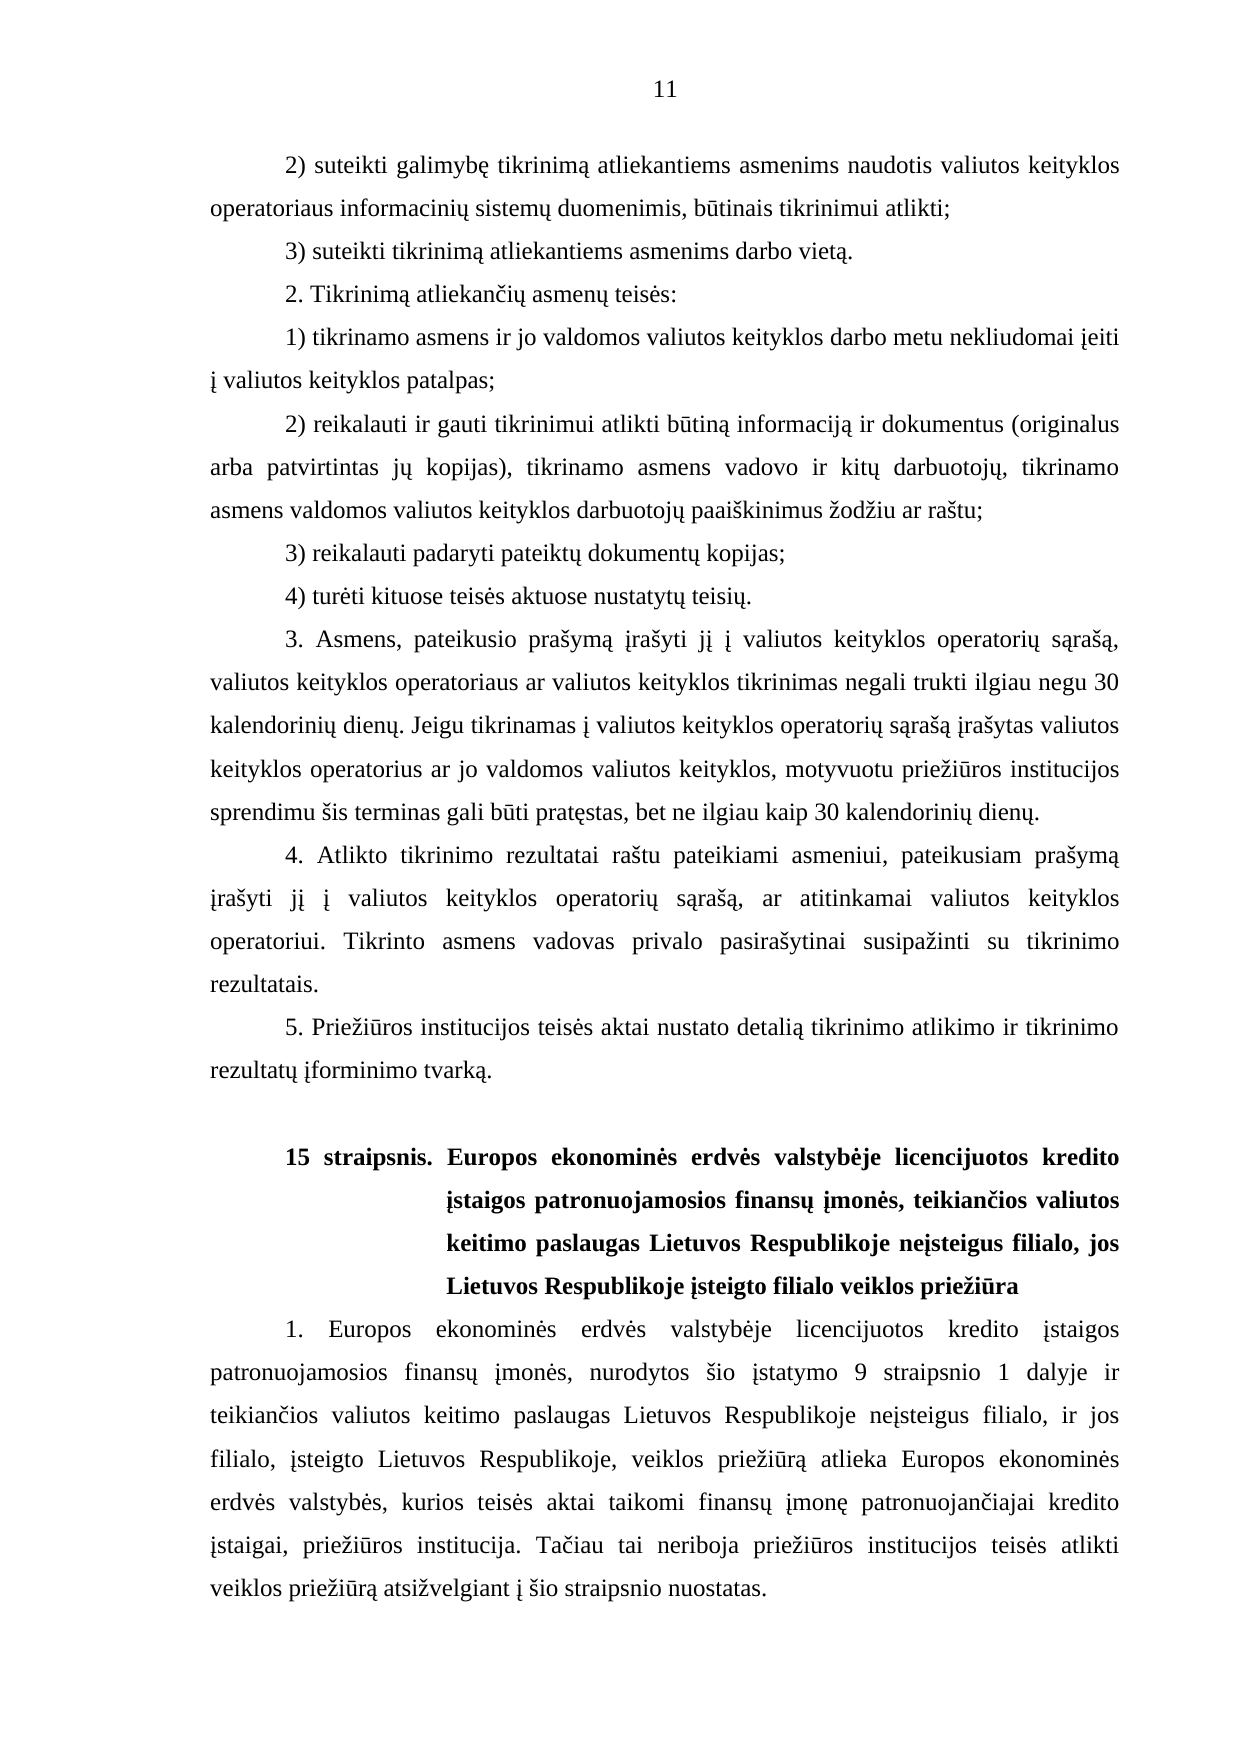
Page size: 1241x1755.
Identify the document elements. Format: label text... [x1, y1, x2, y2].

text 3) reikalauti padaryti pateiktų dokumentų kopijas; [210, 538, 1120, 567]
text 3) suteikti tikrinimą atliekantiems asmenims darbo vietą. [210, 236, 1120, 265]
text 2) reikalauti ir gauti tikrinimui atlikti būtiną informaciją ir dokumentus (originalus arba patvirtintas jų kopijas), tikrinamo asmens vadovo ir kitų darbuotojų, tikrinamo asmens valdomos valiutos keityklos darbuotojų paaiškinimus žodžiu ar raštu; [210, 409, 1120, 524]
text 3. Asmens, pateikusio prašymą įrašyti jį į valiutos keityklos operatorių sąrašą, valiutos keityklos operatoriaus ar valiutos keityklos tikrinimas negali trukti ilgiau negu 30 kalendorinių dienų. Jeigu tikrinamas į valiutos keityklos operatorių sąrašą įrašytas valiutos keityklos operatorius ar jo valdomos valiutos keityklos, motyvuotu priežiūros institucijos sprendimu šis terminas gali būti pratęstas, bet ne ilgiau kaip 30 kalendorinių dienų. [210, 624, 1120, 826]
text 15 straipsnis. Europos ekonominės erdvės valstybėje licencijuotos kredito įstaigos patronuojamosios finansų įmonės, teikiančios valiutos keitimo paslaugas Lietuvos Respublikoje neįsteigus filialo, jos Lietuvos Respublikoje įsteigto filialo veiklos priežiūra [285, 1142, 1120, 1300]
text 1. Europos ekonominės erdvės valstybėje licencijuotos kredito įstaigos patronuojamosios finansų įmonės, nurodytos šio įstatymo 9 straipsnio 1 dalyje ir teikiančios valiutos keitimo paslaugas Lietuvos Respublikoje neįsteigus filialo, ir jos filialo, įsteigto Lietuvos Respublikoje, veiklos priežiūrą atlieka Europos ekonominės erdvės valstybės, kurios teisės aktai taikomi finansų įmonę patronuojančiajai kredito įstaigai, priežiūros institucija. Tačiau tai neriboja priežiūros institucijos teisės atlikti veiklos priežiūrą atsižvelgiant į šio straipsnio nuostatas. [210, 1314, 1120, 1602]
text 4. Atlikto tikrinimo rezultatai raštu pateikiami asmeniui, pateikusiam prašymą įrašyti jį į valiutos keityklos operatorių sąrašą, ar atitinkamai valiutos keityklos operatoriui. Tikrinto asmens vadovas privalo pasirašytinai susipažinti su tikrinimo rezultatais. [210, 840, 1120, 998]
text 2. Tikrinimą atliekančių asmenų teisės: [210, 279, 1120, 308]
text 1) tikrinamo asmens ir jo valdomos valiutos keityklos darbo metu nekliudomai įeiti į valiutos keityklos patalpas; [210, 322, 1120, 394]
text 5. Priežiūros institucijos teisės aktai nustato detalią tikrinimo atlikimo ir tikrinimo rezultatų įforminimo tvarką. [210, 1012, 1120, 1084]
text 4) turėti kituose teisės aktuose nustatytų teisių. [210, 581, 1120, 610]
text 2) suteikti galimybę tikrinimą atliekantiems asmenims naudotis valiutos keityklos operatoriaus informacinių sistemų duomenimis, būtinais tikrinimui atlikti; [210, 150, 1120, 222]
